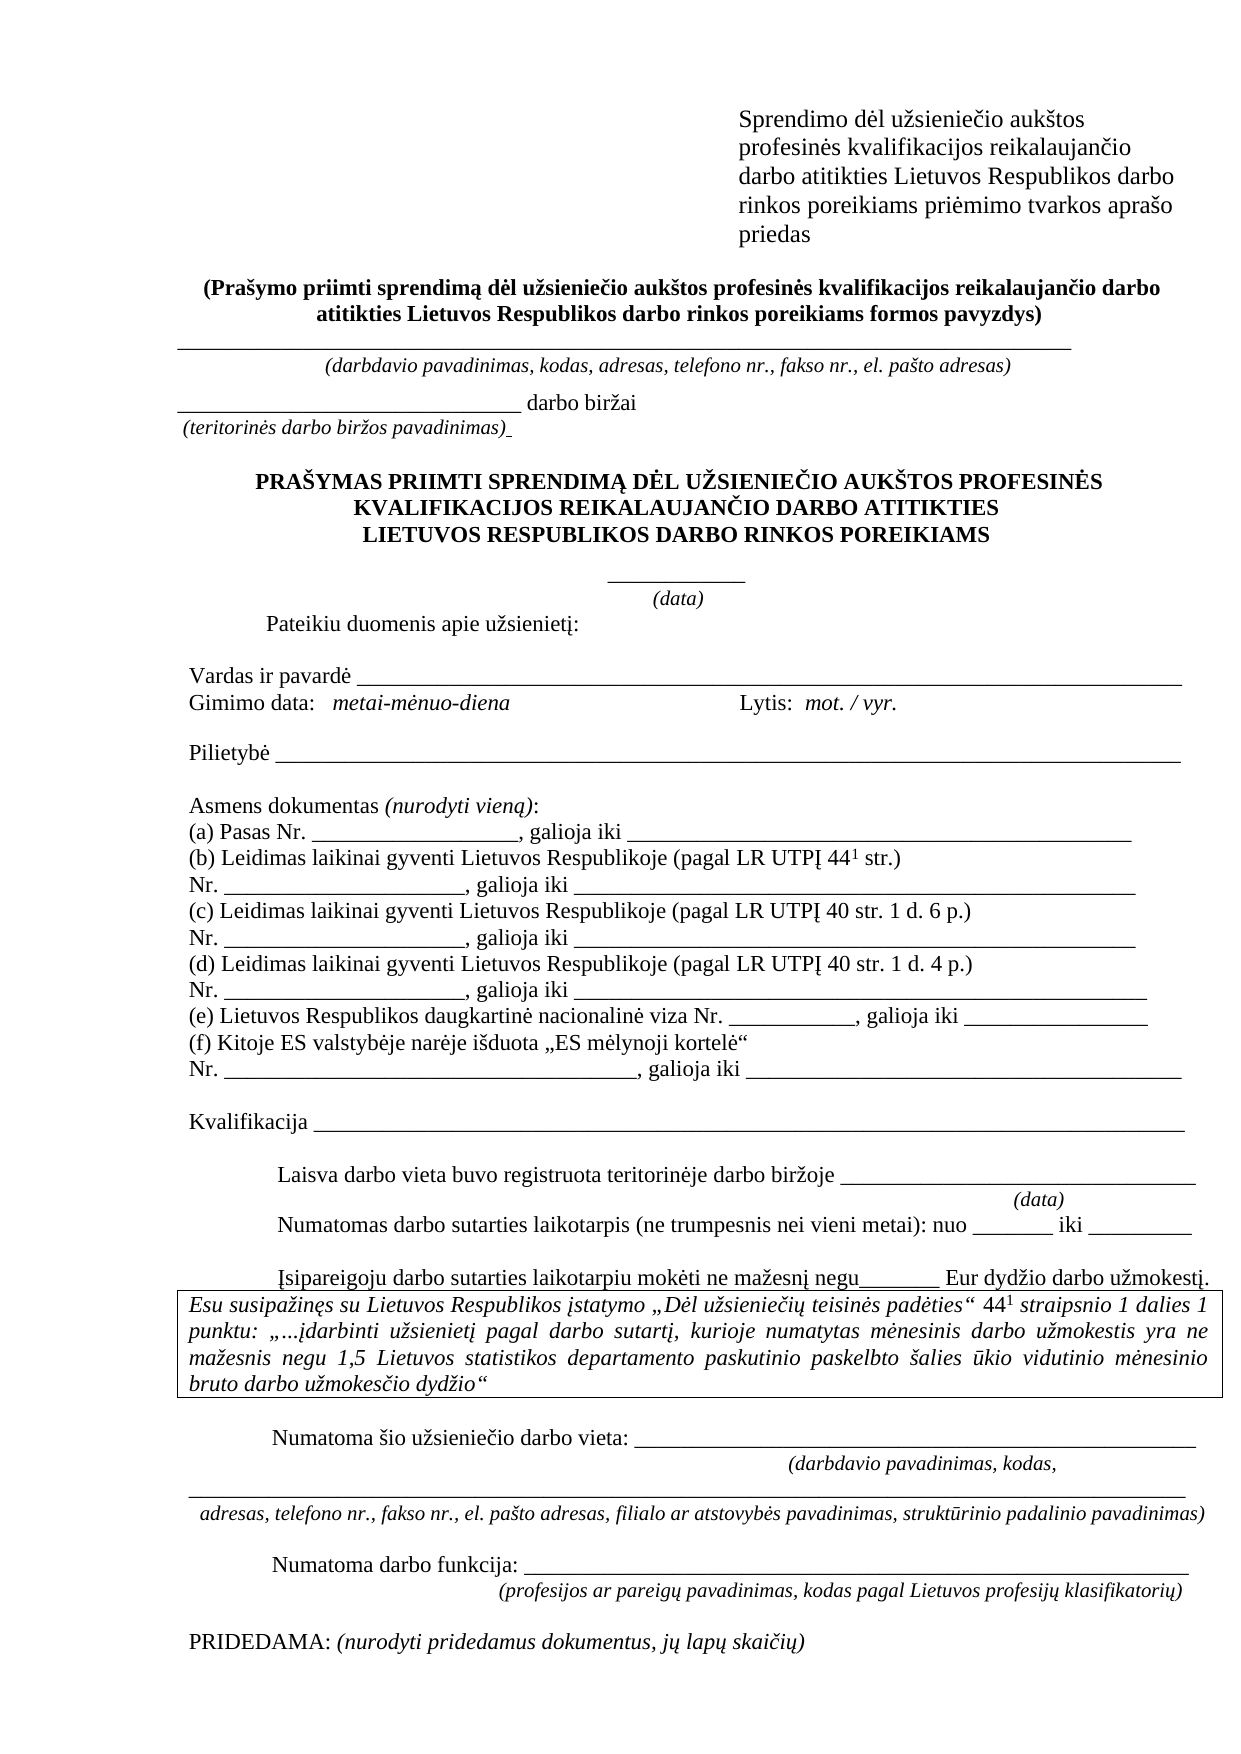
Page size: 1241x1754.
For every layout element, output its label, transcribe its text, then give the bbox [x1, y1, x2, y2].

text (Prašymo priimti sprendimą dėl užsieniečio aukštos profesinės kvalifikacijos reikalaujančio darbo atitikties Lietuvos Respublikos darbo rinkos poreikiams formos pavyzdys) [177, 274, 1181, 327]
text ____________ [177, 559, 1181, 586]
table_cell Pilietybė _______________________________________________________________________________ [177, 739, 1222, 765]
table_cell Esu susipažinęs su Lietuvos Respublikos įstatymo „Dėl užsieniečių teisinės padėties“ 441 straipsnio 1 dalies 1 punktu: „...įdarbinti užsienietį pagal darbo sutartį, kurioje numatytas mėnesinis darbo užmokestis yra ne mažesnis negu 1,5 Lietuvos statistikos departamento paskutinio paskelbto šalies ūkio vidutinio mėnesinio bruto darbo užmokesčio dydžio“ [178, 1291, 1222, 1397]
table_cell (d) Leidimas laikinai gyventi Lietuvos Respublikoje (pagal LR UTPĮ 40 str. 1 d. 4 p.) Nr. _____________________, galioja iki __________________________________________________ [177, 950, 1222, 1003]
text PRAŠYMAS PRIIMTI SPRENDIMĄ DĖL UŽSIENIEČIO AUKŠTOS PROFESINĖS KVALIFIKACIJOS REIKALAUJANČIO DARBO ATITIKTIES [177, 468, 1181, 521]
table_cell (c) Leidimas laikinai gyventi Lietuvos Respublikoje (pagal LR UTPĮ 40 str. 1 d. 6 p.) Nr. _____________________, galioja iki _________________________________________________ [177, 897, 1222, 950]
table_cell (f) Kitoje ES valstybėje narėje išduota „ES mėlynoji kortelė“ Nr. ____________________________________, galioja iki ______________________________________ [177, 1029, 1222, 1082]
table_header Vardas ir pavardė ________________________________________________________________________ [177, 662, 1222, 689]
table_cell (b) Leidimas laikinai gyventi Lietuvos Respublikoje (pagal LR UTPĮ 441 str.) Nr. _____________________, galioja iki _________________________________________________ [177, 845, 1222, 897]
text (teritorinės darbo biržos pavadinimas) [177, 415, 1181, 439]
text LIETUVOS RESPUBLIKOS DARBO RINKOS POREIKIAMS [177, 521, 1181, 547]
table_cell Numatoma darbo funkcija: __________________________________________________________ (profesijos ar pareigų pavadinimas, kodas pagal Lietuvos profesijų klasifikatorių) [177, 1525, 1222, 1602]
table_cell PRIDEDAMA: (nurodyti pridedamus dokumentus, jų lapų skaičių) [177, 1628, 1222, 1654]
text (data) [177, 586, 1181, 609]
text rinkos poreikiams priėmimo tvarkos aprašo [738, 190, 1181, 219]
text (darbdavio pavadinimas, kodas, adresas, telefono nr., fakso nr., el. pašto adresas) [177, 353, 1181, 377]
table_cell (a) Pasas Nr. __________________, galioja iki ____________________________________________ [177, 818, 1222, 844]
text ______________________________ darbo biržai [177, 389, 1181, 415]
table_cell Įsipareigoju darbo sutarties laikotarpiu mokėti ne mažesnį negu_______ Eur dydžio darbo užmokestį. [177, 1238, 1222, 1290]
table_cell Asmens dokumentas (nurodyti vieną): [177, 765, 1222, 818]
text darbo atitikties Lietuvos Respublikos darbo [738, 161, 1181, 190]
table_cell [177, 1602, 1222, 1628]
text Pateikiu duomenis apie užsienietį: [177, 609, 1181, 636]
table_cell Numatoma šio užsieniečio darbo vieta: _________________________________________________ (darbdavio pavadinimas, kodas, _______________________________________________________________________________________ adresas, telefono nr., fakso nr., el. pašto adresas, filialo ar atstovybės pavadinimas, struktūrinio padalinio pavadinimas) [177, 1398, 1222, 1525]
table_cell Laisva darbo vieta buvo registruota teritorinėje darbo biržoje _______________________________ (data) Numatomas darbo sutarties laikotarpis (ne trumpesnis nei vieni metai): nuo _______ iki _________ [177, 1134, 1222, 1237]
text profesinės kvalifikacijos reikalaujančio [738, 132, 1181, 161]
text Sprendimo dėl užsieniečio aukštos [738, 104, 1181, 132]
table_cell Kvalifikacija ____________________________________________________________________________ [177, 1082, 1222, 1134]
table_cell (e) Lietuvos Respublikos daugkartinė nacionalinė viza Nr. ___________, galioja iki ________________ [177, 1003, 1222, 1029]
table_cell Gimimo data: metai-mėnuo-diena Lytis: mot. / vyr. [177, 689, 1222, 739]
text priedas [738, 219, 1181, 247]
text ______________________________________________________________________________ [177, 327, 1181, 353]
